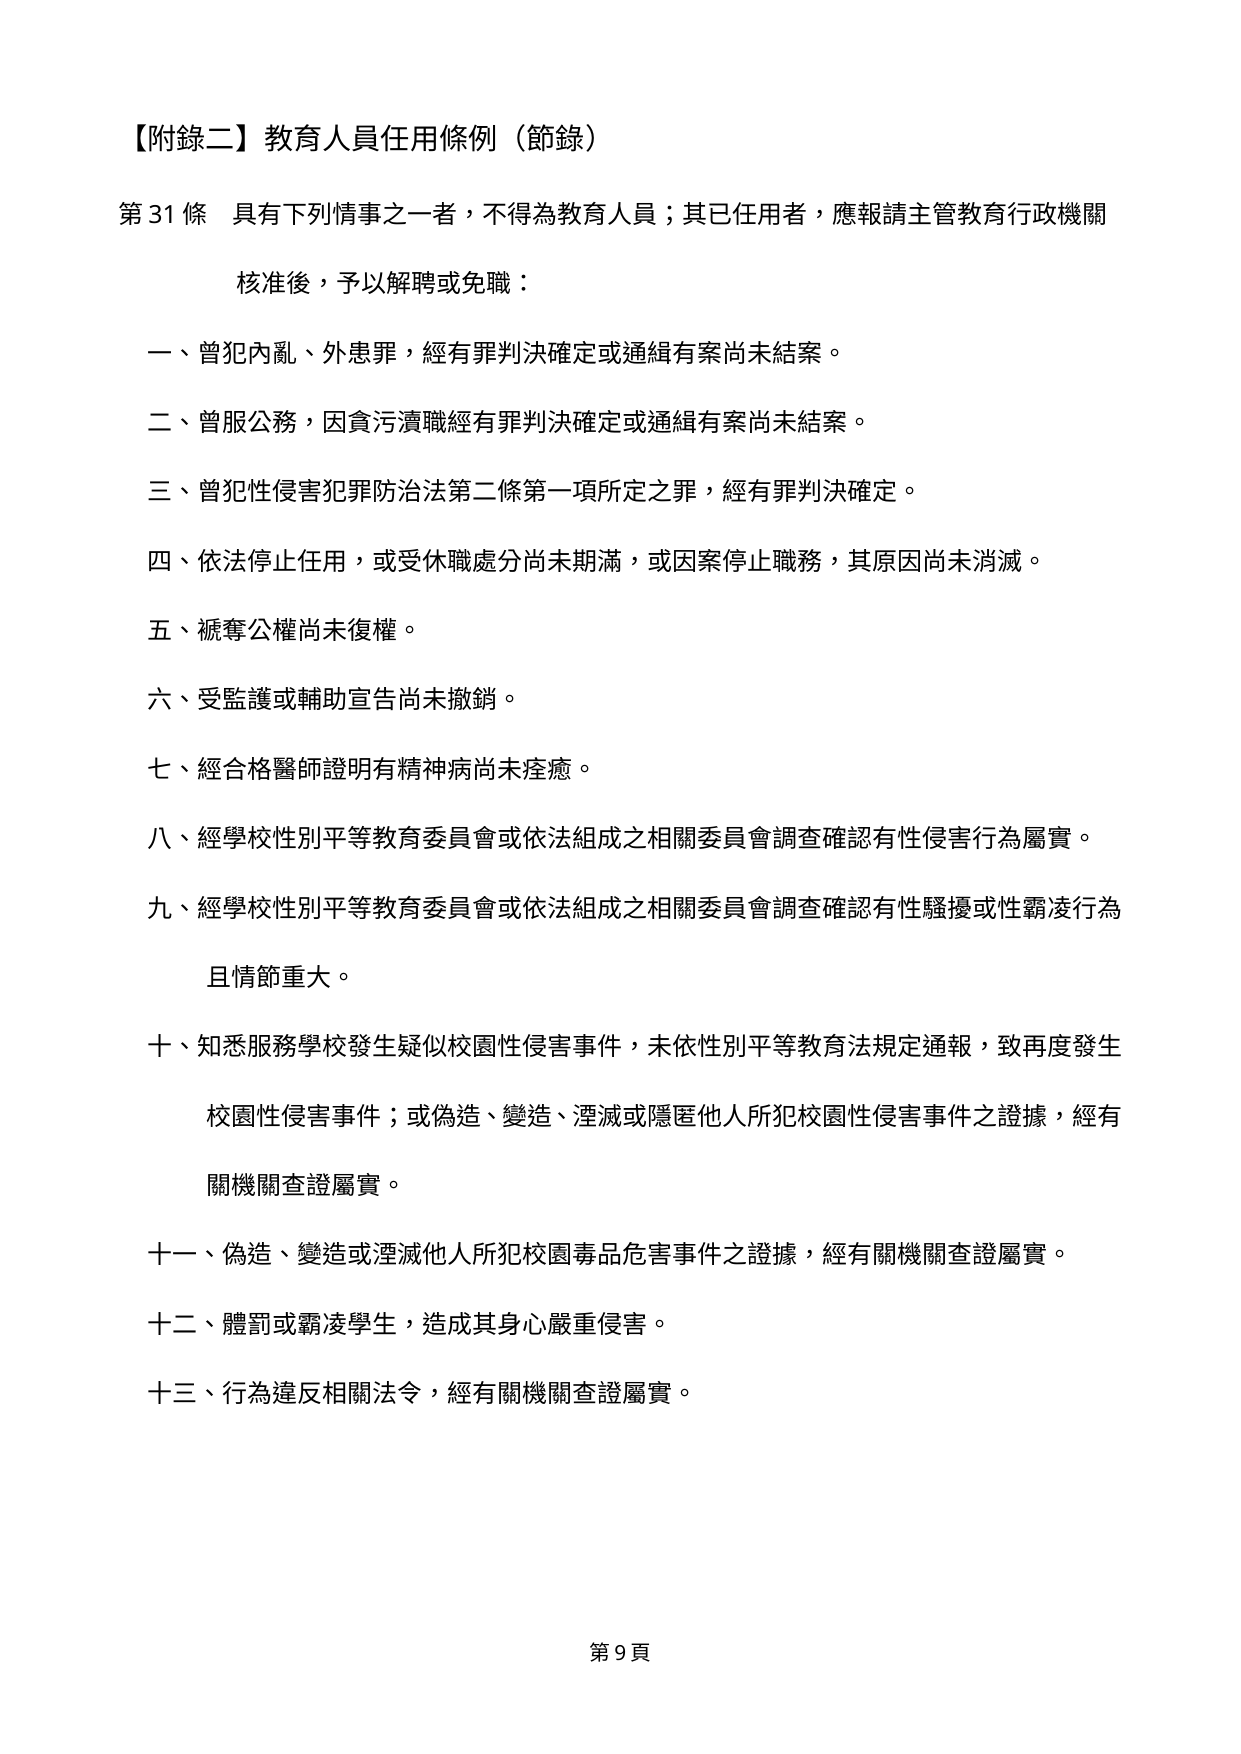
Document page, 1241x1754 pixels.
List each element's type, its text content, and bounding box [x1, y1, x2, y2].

text 十二、體罰或霸凌學生，造成其身心嚴重侵害。 [148, 1288, 1122, 1357]
text 三、曾犯性侵害犯罪防治法第二條第一項所定之罪，經有罪判決確定。 [148, 455, 1122, 525]
text 六、受監護或輔助宣告尚未撤銷。 [148, 663, 1122, 733]
text 二、曾服公務，因貪污瀆職經有罪判決確定或通緝有案尚未結案。 [148, 386, 1122, 455]
text 十三、行為違反相關法令，經有關機關查證屬實。 [148, 1357, 1122, 1427]
text 四、依法停止任用，或受休職處分尚未期滿，或因案停止職務，其原因尚未消滅。 [148, 525, 1122, 594]
text 第31條 具有下列情事之一者，不得為教育人員；其已任用者，應報請主管教育行政機關核准後，予以解聘或免職： [118, 178, 1122, 317]
text 十、知悉服務學校發生疑似校園性侵害事件，未依性別平等教育法規定通報，致再度發生校園性侵害事件；或偽造、變造、湮滅或隱匿他人所犯校園性侵害事件之證據，經有關機關查證屬實。 [148, 1010, 1122, 1218]
text 五、褫奪公權尚未復權。 [148, 594, 1122, 663]
text 一、曾犯內亂、外患罪，經有罪判決確定或通緝有案尚未結案。 [148, 317, 1122, 386]
text 【附錄二】教育人員任用條例（節錄） [118, 102, 1122, 172]
text 十一、偽造、變造或湮滅他人所犯校園毒品危害事件之證據，經有關機關查證屬實。 [148, 1218, 1122, 1288]
text 八、經學校性別平等教育委員會或依法組成之相關委員會調查確認有性侵害行為屬實。 [148, 802, 1122, 872]
text 七、經合格醫師證明有精神病尚未痊癒。 [148, 733, 1122, 802]
text 九、經學校性別平等教育委員會或依法組成之相關委員會調查確認有性騷擾或性霸凌行為，且情節重大。 [148, 872, 1122, 1010]
